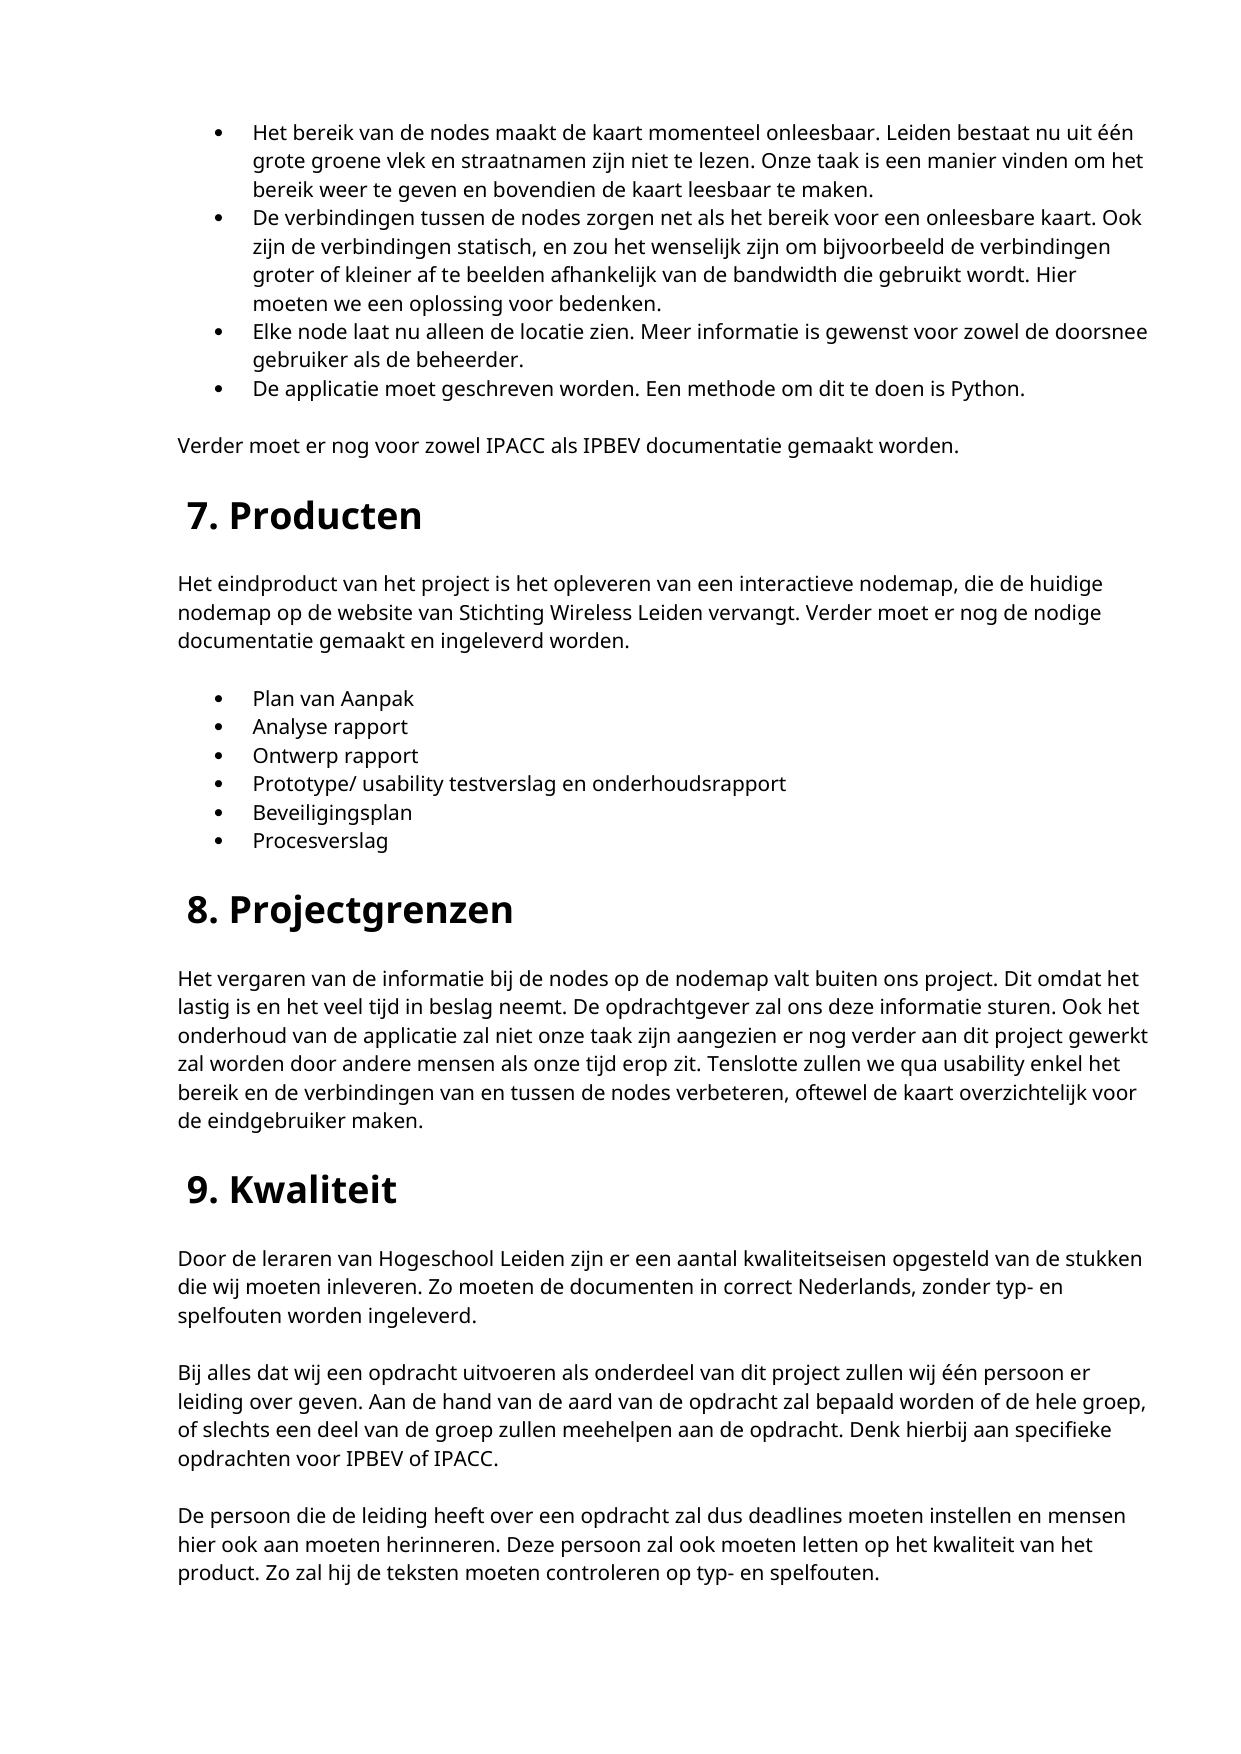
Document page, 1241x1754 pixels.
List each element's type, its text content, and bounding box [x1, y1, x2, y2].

list Prototype/ usability testverslag en onderhoudsrapport [215, 769, 252, 798]
subtitle 7. Producten [433, 489, 1142, 540]
text Het eindproduct van het project is het opleveren van een interactieve nodemap, die de huidige nodemap op de website van Stichting Wireless Leiden vervangt. Verder moet er nog de nodige documentatie gemaakt en ingeleverd worden. [177, 569, 1152, 655]
list Prototype/ usability testverslag en onderhoudsrapport [792, 769, 1152, 798]
list De verbindingen tussen de nodes zorgen net als het bereik voor een onleesbare kaart. Ook zijn de verbindingen statisch, en zou het wenselijk zijn om bijvoorbeeld de verbindingen groter of kleiner af te beelden afhankelijk van de bandwidth die gebruikt wordt. Hier moeten we een oplossing voor bedenken. [215, 203, 1152, 317]
list Beveiligingsplan [418, 798, 1152, 826]
text Bij alles dat wij een opdracht uitvoeren als onderdeel van dit project zullen wij één persoon er leiding over geven. Aan de hand van de aard van de opdracht zal bepaald worden of de hele groep, of slechts een deel van de groep zullen meehelpen aan de opdracht. Denk hierbij aan specifieke opdrachten voor IPBEV of IPACC. [177, 1358, 1152, 1472]
list Analyse rapport [215, 712, 1152, 741]
list Plan van Aanpak [420, 684, 1152, 712]
list Plan van Aanpak [215, 684, 252, 712]
text Verder moet er nog voor zowel IPACC als IPBEV documentatie gemaakt worden. [965, 432, 1152, 460]
list Het bereik van de nodes maakt de kaart momenteel onleesbaar. Leiden bestaat nu uit één grote groene vlek en straatnamen zijn niet te lezen. Onze taak is een manier vinden om het bereik weer te geven en bovendien de kaart leesbaar te maken. [879, 118, 1152, 203]
list De applicatie moet geschreven worden. Een methode om dit te doen is Python. [1031, 374, 1152, 402]
list Procesverslag [215, 826, 252, 854]
subtitle 8. Projectgrenzen [524, 884, 1142, 935]
text Het vergaren van de informatie bij de nodes op de nodemap valt buiten ons project. Dit omdat het lastig is en het veel tijd in beslag neemt. De opdrachtgever zal ons deze informatie sturen. Ook het onderhoud van de applicatie zal niet onze taak zijn aangezien er nog verder aan dit project gewerkt zal worden door andere mensen als onze tijd erop zit. Tenslotte zullen we qua usability enkel het bereik en de verbindingen van en tussen de nodes verbeteren, oftewel de kaart overzichtelijk voor de eindgebruiker maken. [177, 964, 1152, 1134]
list Elke node laat nu alleen de locatie zien. Meer informatie is gewenst voor zowel de doorsnee gebruiker als de beheerder. [529, 317, 1152, 374]
list Ontwerp rapport [215, 741, 252, 769]
text De persoon die de leiding heeft over een opdracht zal dus deadlines moeten instellen en mensen hier ook aan moeten herinneren. Deze persoon zal ook moeten letten op het kwaliteit van het product. Zo zal hij de teksten moeten controleren op typ- en spelfouten. [886, 1501, 1152, 1587]
list Beveiligingsplan [215, 798, 252, 826]
list Procesverslag [394, 826, 1152, 854]
subtitle 9. Kwaliteit [407, 1164, 1142, 1215]
list Ontwerp rapport [424, 741, 1152, 769]
text Door de leraren van Hogeschool Leiden zijn er een aantal kwaliteitseisen opgesteld van de stukken die wij moeten inleveren. Zo moeten de documenten in correct Nederlands, zonder typ- en spelfouten worden ingeleverd. [177, 1244, 1152, 1329]
